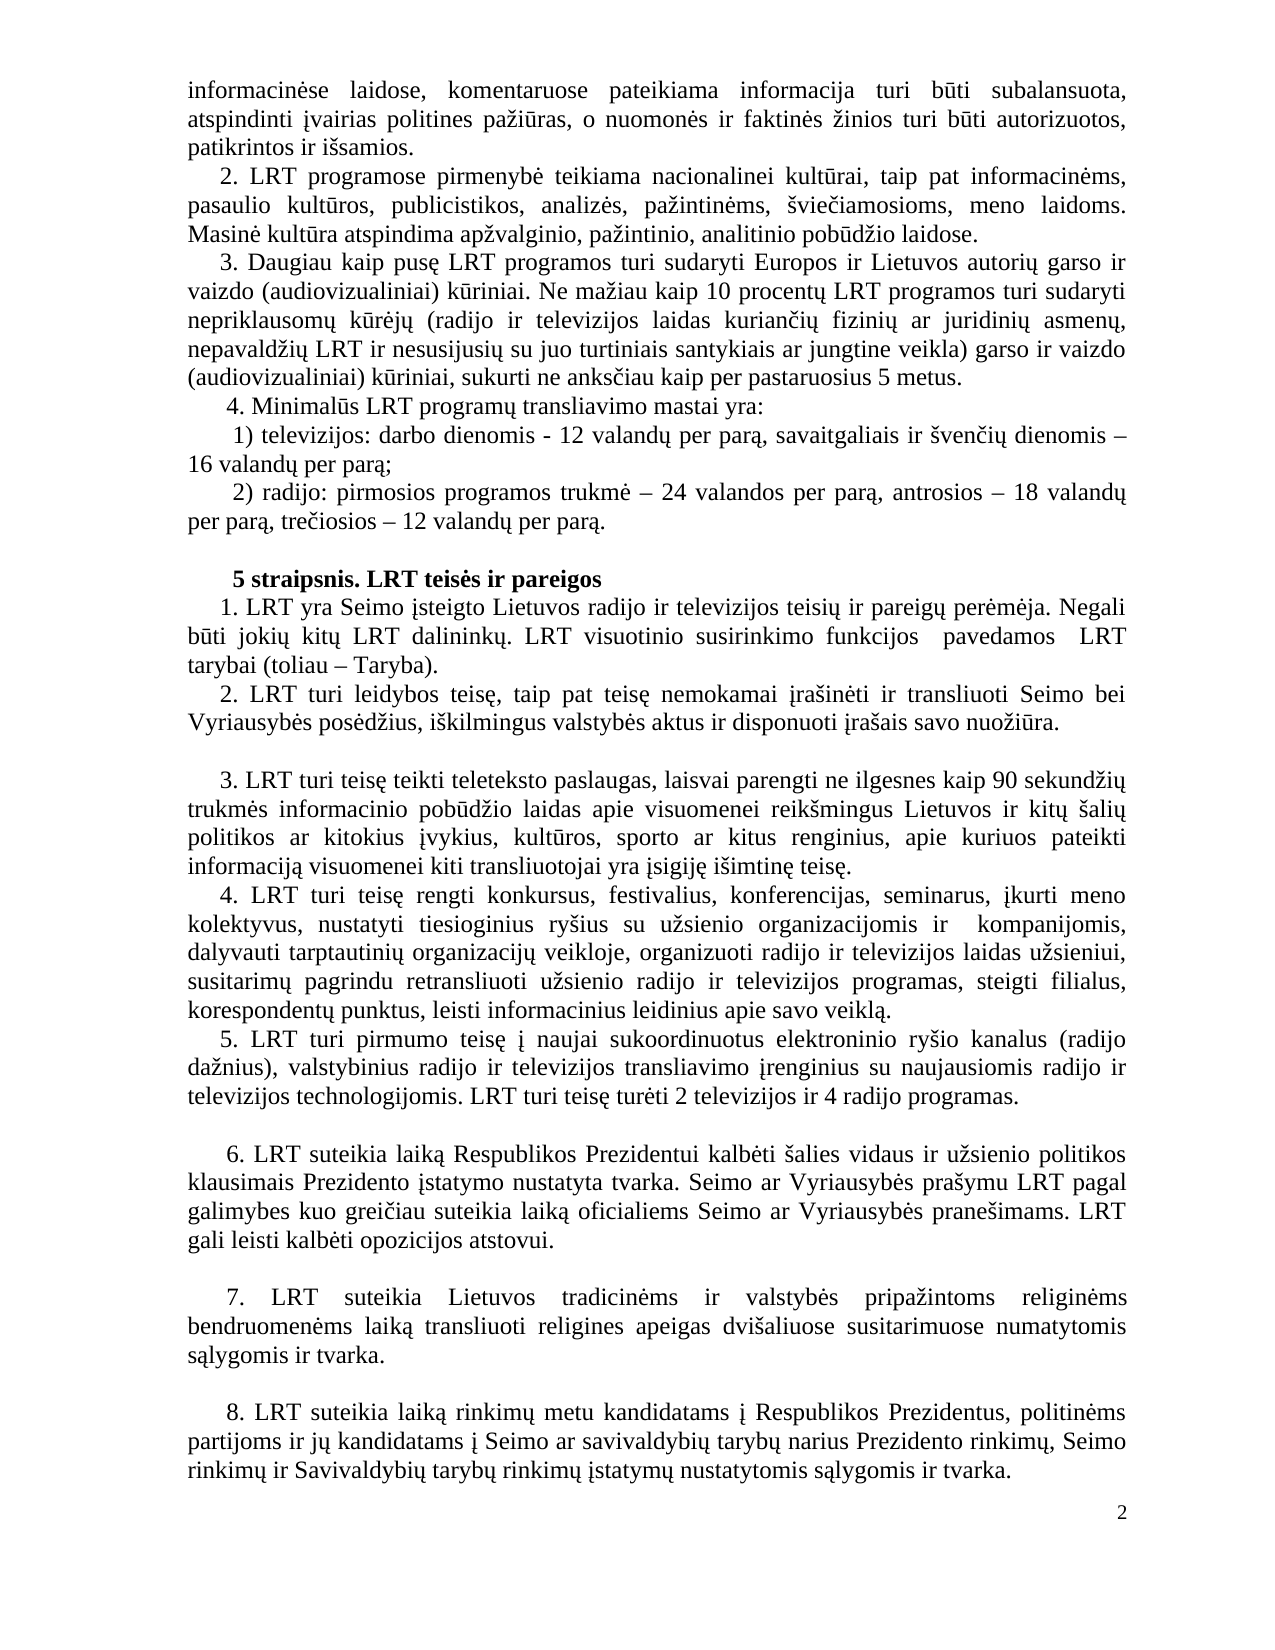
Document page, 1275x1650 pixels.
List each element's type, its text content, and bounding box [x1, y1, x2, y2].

text 5 straipsnis. LRT teisės ir pareigos [187, 564, 1127, 592]
text informacinėse laidose, komentaruose pateikiama informacija turi būti subalansuota, atspindinti įvairias politines pažiūras, o nuomonės ir faktinės žinios turi būti autorizuotos, patikrintos ir išsamios. [187, 75, 1127, 161]
text 8. LRT suteikia laiką rinkimų metu kandidatams į Respublikos Prezidentus, politinėms partijoms ir jų kandidatams į Seimo ar savivaldybių tarybų narius Prezidento rinkimų, Seimo rinkimų ir Savivaldybių tarybų rinkimų įstatymų nustatytomis sąlygomis ir tvarka. [187, 1397, 1127, 1484]
text 4. Minimalūs LRT programų transliavimo mastai yra: [187, 391, 1127, 420]
text 1. LRT yra Seimo įsteigto Lietuvos radijo ir televizijos teisių ir pareigų perėmėja. Negali būti jokių kitų LRT dalininkų. LRT visuotinio susirinkimo funkcijos pavedamos LRT tarybai (toliau – Taryba). [187, 592, 1127, 679]
text 1) televizijos: darbo dienomis - 12 valandų per parą, savaitgaliais ir švenčių dienomis – 16 valandų per parą; [187, 420, 1127, 477]
text 5. LRT turi pirmumo teisę į naujai sukoordinuotus elektroninio ryšio kanalus (radijo dažnius), valstybinius radijo ir televizijos transliavimo įrenginius su naujausiomis radijo ir televizijos technologijomis. LRT turi teisę turėti 2 televizijos ir 4 radijo programas. [187, 1024, 1127, 1110]
text 2) radijo: pirmosios programos trukmė – 24 valandos per parą, antrosios – 18 valandų per parą, trečiosios – 12 valandų per parą. [187, 477, 1127, 535]
text 7. LRT suteikia Lietuvos tradicinėms ir valstybės pripažintoms religinėms bendruomenėms laiką transliuoti religines apeigas dvišaliuose susitarimuose numatytomis sąlygomis ir tvarka. [187, 1282, 1127, 1369]
text 6. LRT suteikia laiką Respublikos Prezidentui kalbėti šalies vidaus ir užsienio politikos klausimais Prezidento įstatymo nustatyta tvarka. Seimo ar Vyriausybės prašymu LRT pagal galimybes kuo greičiau suteikia laiką oficialiems Seimo ar Vyriausybės pranešimams. LRT gali leisti kalbėti opozicijos atstovui. [187, 1139, 1127, 1254]
text 3. Daugiau kaip pusę LRT programos turi sudaryti Europos ir Lietuvos autorių garso ir vaizdo (audiovizualiniai) kūriniai. Ne mažiau kaip 10 procentų LRT programos turi sudaryti nepriklausomų kūrėjų (radijo ir televizijos laidas kuriančių fizinių ar juridinių asmenų, nepavaldžių LRT ir nesusijusių su juo turtiniais santykiais ar jungtine veikla) garso ir vaizdo (audiovizualiniai) kūriniai, sukurti ne anksčiau kaip per pastaruosius 5 metus. [187, 247, 1127, 391]
text 4. LRT turi teisę rengti konkursus, festivalius, konferencijas, seminarus, įkurti meno kolektyvus, nustatyti tiesioginius ryšius su užsienio organizacijomis ir kompanijomis, dalyvauti tarptautinių organizacijų veikloje, organizuoti radijo ir televizijos laidas užsieniui, susitarimų pagrindu retransliuoti užsienio radijo ir televizijos programas, steigti filialus, korespondentų punktus, leisti informacinius leidinius apie savo veiklą. [187, 880, 1127, 1024]
text 2. LRT programose pirmenybė teikiama nacionalinei kultūrai, taip pat informacinėms, pasaulio kultūros, publicistikos, analizės, pažintinėms, šviečiamosioms, meno laidoms. Masinė kultūra atspindima apžvalginio, pažintinio, analitinio pobūdžio laidose. [187, 161, 1127, 247]
text 2. LRT turi leidybos teisę, taip pat teisę nemokamai įrašinėti ir transliuoti Seimo bei Vyriausybės posėdžius, iškilmingus valstybės aktus ir disponuoti įrašais savo nuožiūra. [187, 679, 1127, 736]
text 3. LRT turi teisę teikti teleteksto paslaugas, laisvai parengti ne ilgesnes kaip 90 sekundžių trukmės informacinio pobūdžio laidas apie visuomenei reikšmingus Lietuvos ir kitų šalių politikos ar kitokius įvykius, kultūros, sporto ar kitus renginius, apie kuriuos pateikti informaciją visuomenei kiti transliuotojai yra įsigiję išimtinę teisę. [187, 765, 1127, 880]
